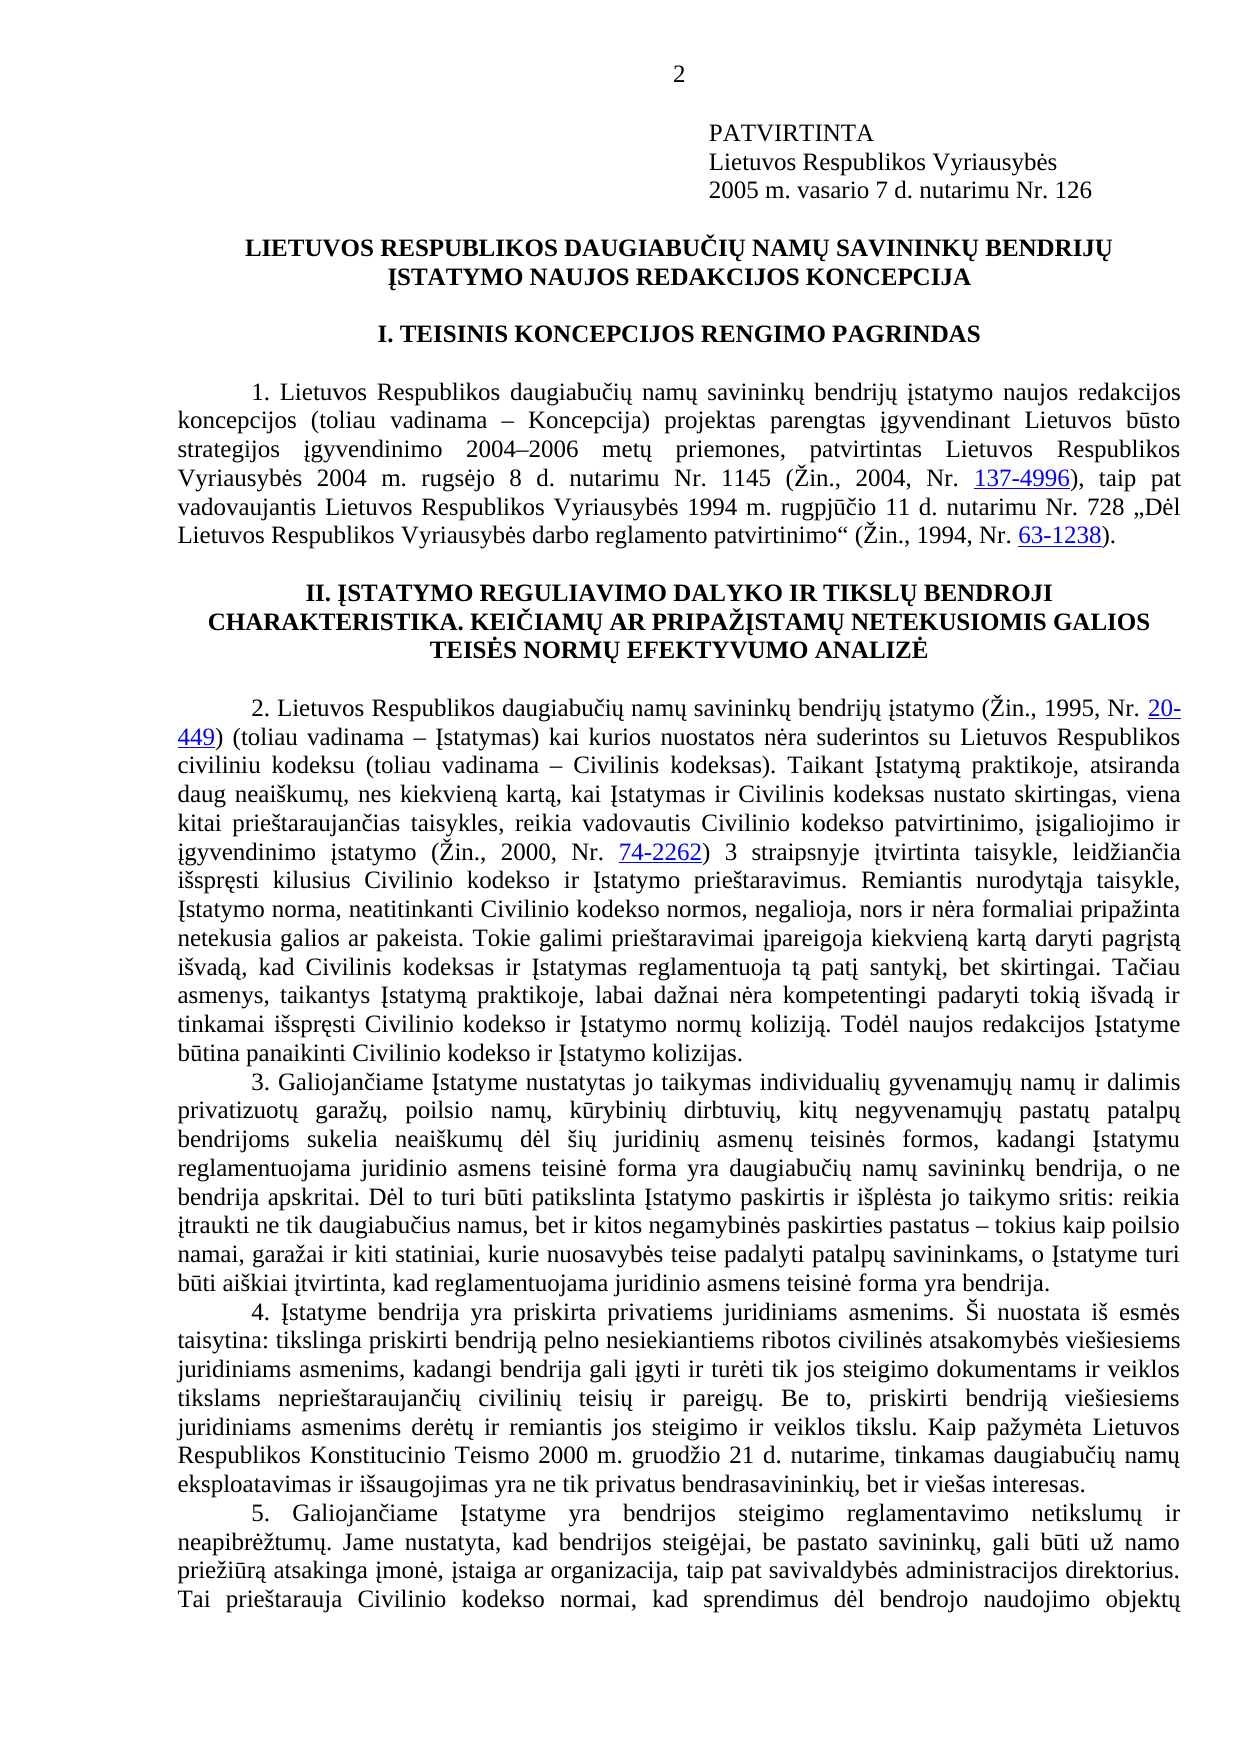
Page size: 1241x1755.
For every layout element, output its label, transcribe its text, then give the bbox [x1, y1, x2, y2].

text 2005 m. vasario 7 d. nutarimu Nr. 126 [177, 176, 1181, 204]
text PATVIRTINTA [177, 118, 1181, 147]
text Lietuvos Respublikos Vyriausybės [177, 147, 1181, 176]
text I. TEISINIS KONCEPCIJOS RENGIMO PAGRINDAS [177, 319, 1181, 348]
text 4. Įstatyme bendrija yra priskirta privatiems juridiniams asmenims. Ši nuostata iš esmės taisytina: tikslinga priskirti bendriją pelno nesiekiantiems ribotos civilinės atsakomybės viešiesiems juridiniams asmenims, kadangi bendrija gali įgyti ir turėti tik jos steigimo dokumentams ir veiklos tikslams neprieštaraujančių civilinių teisių ir pareigų. Be to, priskirti bendriją viešiesiems juridiniams asmenims derėtų ir remiantis jos steigimo ir veiklos tikslu. Kaip pažymėta Lietuvos Respublikos Konstitucinio Teismo 2000 m. gruodžio 21 d. nutarime, tinkamas daugiabučių namų eksploatavimas ir išsaugojimas yra ne tik privatus bendrasavininkių, bet ir viešas interesas. [177, 1297, 1181, 1498]
text 3. Galiojančiame Įstatyme nustatytas jo taikymas individualių gyvenamųjų namų ir dalimis privatizuotų garažų, poilsio namų, kūrybinių dirbtuvių, kitų negyvenamųjų pastatų patalpų bendrijoms sukelia neaiškumų dėl šių juridinių asmenų teisinės formos, kadangi Įstatymu reglamentuojama juridinio asmens teisinė forma yra daugiabučių namų savininkų bendrija, o ne bendrija apskritai. Dėl to turi būti patikslinta Įstatymo paskirtis ir išplėsta jo taikymo sritis: reikia įtraukti ne tik daugiabučius namus, bet ir kitos negamybinės paskirties pastatus – tokius kaip poilsio namai, garažai ir kiti statiniai, kurie nuosavybės teise padalyti patalpų savininkams, o Įstatyme turi būti aiškiai įtvirtinta, kad reglamentuojama juridinio asmens teisinė forma yra bendrija. [177, 1067, 1181, 1297]
text TEISĖS NORMŲ EFEKTYVUMO ANALIZĖ [177, 636, 1181, 664]
text 2. Lietuvos Respublikos daugiabučių namų savininkų bendrijų įstatymo (Žin., 1995, Nr. 20-449) (toliau vadinama – Įstatymas) kai kurios nuostatos nėra suderintos su Lietuvos Respublikos civiliniu kodeksu (toliau vadinama – Civilinis kodeksas). Taikant Įstatymą praktikoje, atsiranda daug neaiškumų, nes kiekvieną kartą, kai Įstatymas ir Civilinis kodeksas nustato skirtingas, viena kitai prieštaraujančias taisykles, reikia vadovautis Civilinio kodekso patvirtinimo, įsigaliojimo ir įgyvendinimo įstatymo (Žin., 2000, Nr. 74-2262) 3 straipsnyje įtvirtinta taisykle, leidžiančia išspręsti kilusius Civilinio kodekso ir Įstatymo prieštaravimus. Remiantis nurodytąja taisykle, Įstatymo norma, neatitinkanti Civilinio kodekso normos, negalioja, nors ir nėra formaliai pripažinta netekusia galios ar pakeista. Tokie galimi prieštaravimai įpareigoja kiekvieną kartą daryti pagrįstą išvadą, kad Civilinis kodeksas ir Įstatymas reglamentuoja tą patį santykį, bet skirtingai. Tačiau asmenys, taikantys Įstatymą praktikoje, labai dažnai nėra kompetentingi padaryti tokią išvadą ir tinkamai išspręsti Civilinio kodekso ir Įstatymo normų koliziją. Todėl naujos redakcijos Įstatyme būtina panaikinti Civilinio kodekso ir Įstatymo kolizijas. [177, 693, 1181, 1067]
text 5. Galiojančiame Įstatyme yra bendrijos steigimo reglamentavimo netikslumų ir neapibrėžtumų. Jame nustatyta, kad bendrijos steigėjai, be pastato savininkų, gali būti už namo priežiūrą atsakinga įmonė, įstaiga ar organizacija, taip pat savivaldybės administracijos direktorius. Tai prieštarauja Civilinio kodekso normai, kad sprendimus dėl bendrojo naudojimo objektų [177, 1498, 1181, 1613]
text LIETUVOS RESPUBLIKOS DAUGIABUČIŲ NAMŲ SAVININKŲ BENDRIJŲ ĮSTATYMO NAUJOS REDAKCIJOS KONCEPCIJA [177, 233, 1181, 291]
text CHARAKTERISTIKA. KEIČIAMŲ AR PRIPAŽĮSTAMŲ NETEKUSIOMIS GALIOS [177, 607, 1181, 636]
text II. ĮSTATYMO REGULIAVIMO DALYKO IR TIKSLŲ BENDROJI [177, 578, 1181, 607]
text 1. Lietuvos Respublikos daugiabučių namų savininkų bendrijų įstatymo naujos redakcijos koncepcijos (toliau vadinama – Koncepcija) projektas parengtas įgyvendinant Lietuvos būsto strategijos įgyvendinimo 2004–2006 metų priemones, patvirtintas Lietuvos Respublikos Vyriausybės 2004 m. rugsėjo 8 d. nutarimu Nr. 1145 (Žin., 2004, Nr. 137-4996), taip pat vadovaujantis Lietuvos Respublikos Vyriausybės 1994 m. rugpjūčio 11 d. nutarimu Nr. 728 „Dėl Lietuvos Respublikos Vyriausybės darbo reglamento patvirtinimo“ (Žin., 1994, Nr. 63-1238). [177, 377, 1181, 549]
